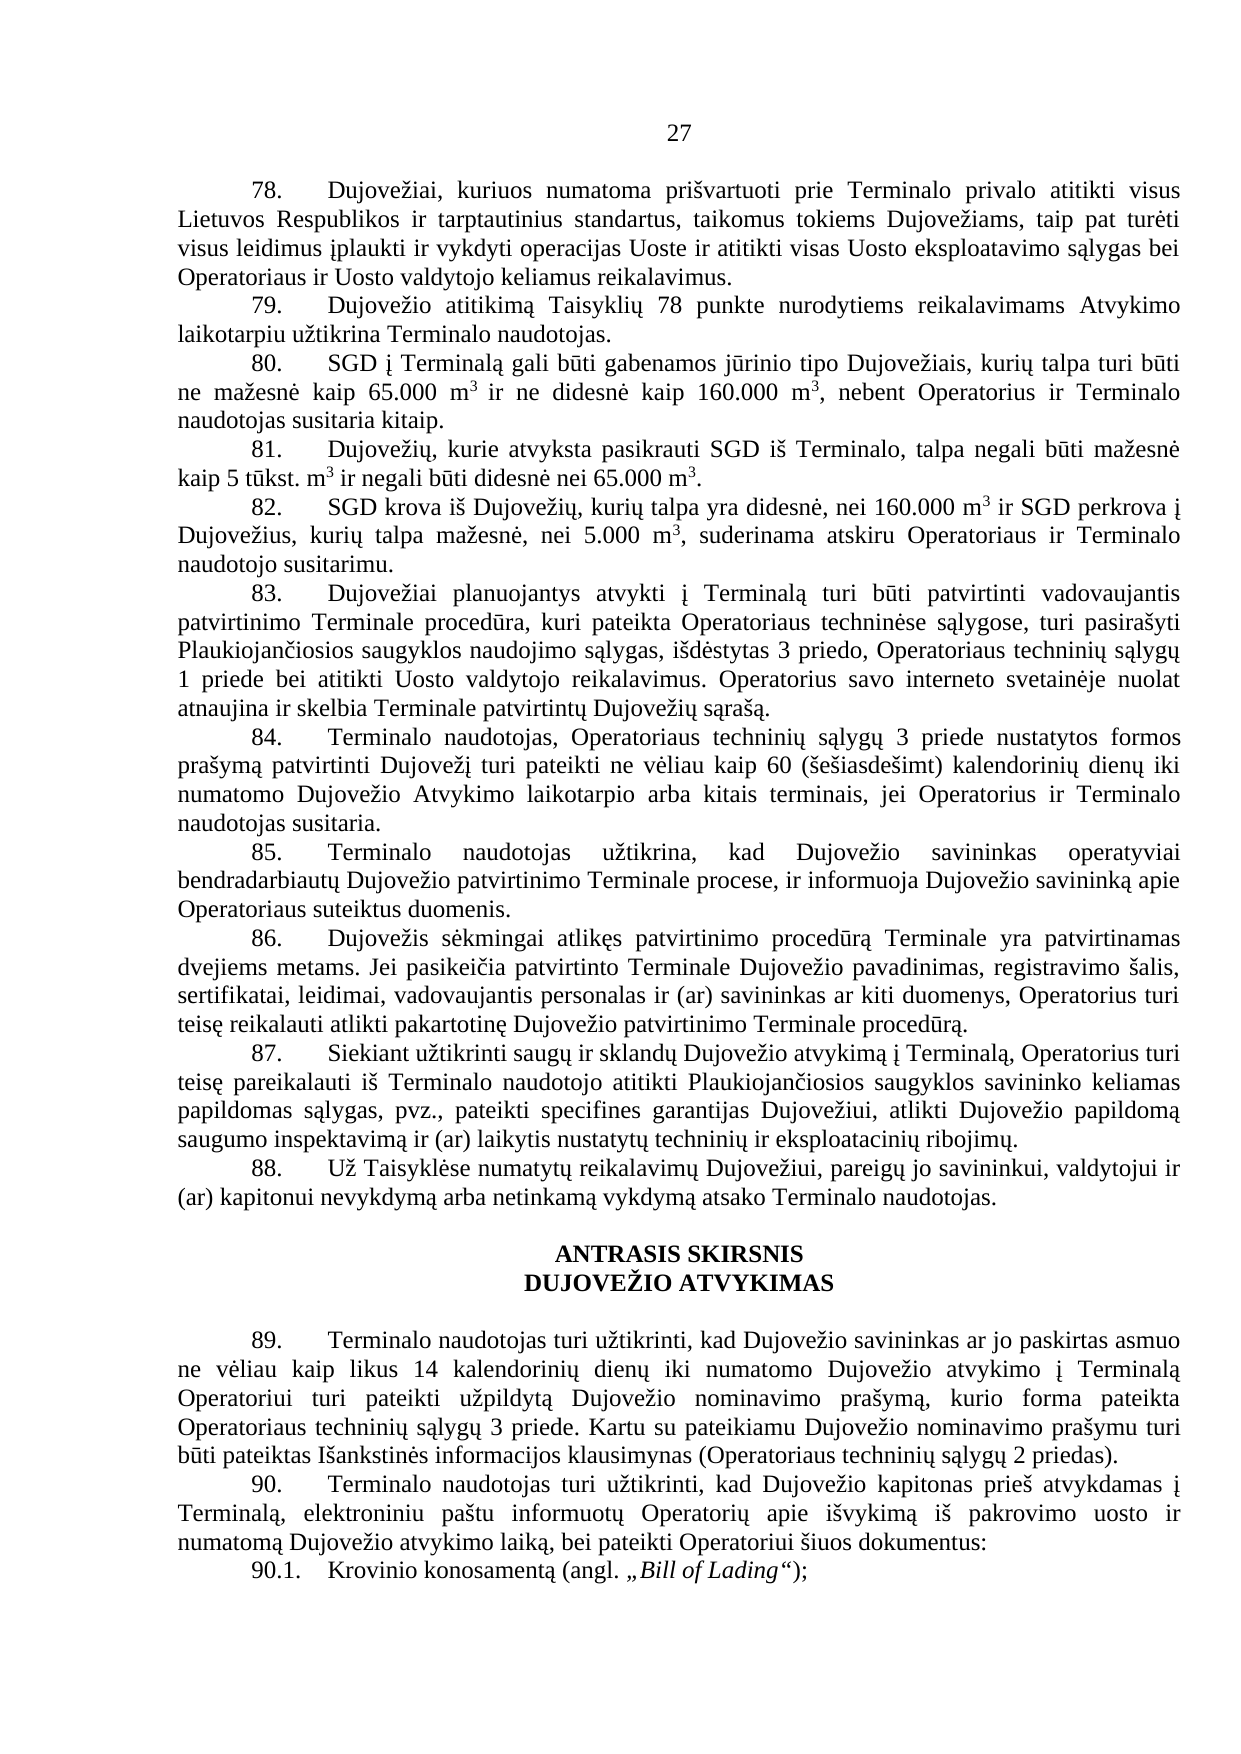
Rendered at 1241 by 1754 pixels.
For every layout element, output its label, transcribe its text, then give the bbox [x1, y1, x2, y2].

text ANTRASIS SKIRSNIS [177, 1239, 1181, 1268]
text 90. Terminalo naudotojas turi užtikrinti, kad Dujovežio kapitonas prieš atvykdamas į Terminalą, elektroniniu paštu informuotų Operatorių apie išvykimą iš pakrovimo uosto ir numatomą Dujovežio atvykimo laiką, bei pateikti Operatoriui šiuos dokumentus: [177, 1469, 1181, 1556]
text 87. Siekiant užtikrinti saugų ir sklandų Dujovežio atvykimą į Terminalą, Operatorius turi teisę pareikalauti iš Terminalo naudotojo atitikti Plaukiojančiosios saugyklos savininko keliamas papildomas sąlygas, pvz., pateikti specifines garantijas Dujovežiui, atlikti Dujovežio papildomą saugumo inspektavimą ir (ar) laikytis nustatytų techninių ir eksploatacinių ribojimų. [177, 1038, 1181, 1153]
text 83. Dujovežiai planuojantys atvykti į Terminalą turi būti patvirtinti vadovaujantis patvirtinimo Terminale procedūra, kuri pateikta Operatoriaus techninėse sąlygose, turi pasirašyti Plaukiojančiosios saugyklos naudojimo sąlygas, išdėstytas 3 priedo, Operatoriaus techninių sąlygų 1 priede bei atitikti Uosto valdytojo reikalavimus. Operatorius savo interneto svetainėje nuolat atnaujina ir skelbia Terminale patvirtintų Dujovežių sąrašą. [177, 578, 1181, 722]
text 85. Terminalo naudotojas užtikrina, kad Dujovežio savininkas operatyviai bendradarbiautų Dujovežio patvirtinimo Terminale procese, ir informuoja Dujovežio savininką apie Operatoriaus suteiktus duomenis. [177, 837, 1181, 923]
text 89. Terminalo naudotojas turi užtikrinti, kad Dujovežio savininkas ar jo paskirtas asmuo ne vėliau kaip likus 14 kalendorinių dienų iki numatomo Dujovežio atvykimo į Terminalą Operatoriui turi pateikti užpildytą Dujovežio nominavimo prašymą, kurio forma pateikta Operatoriaus techninių sąlygų 3 priede. Kartu su pateikiamu Dujovežio nominavimo prašymu turi būti pateiktas Išankstinės informacijos klausimynas (Operatoriaus techninių sąlygų 2 priedas). [177, 1326, 1181, 1469]
text 79. Dujovežio atitikimą Taisyklių 78 punkte nurodytiems reikalavimams Atvykimo laikotarpiu užtikrina Terminalo naudotojas. [177, 291, 1181, 348]
text 81. Dujovežių, kurie atvyksta pasikrauti SGD iš Terminalo, talpa negali būti mažesnė kaip 5 tūkst. m3 ir negali būti didesnė nei 65.000 m3. [177, 434, 1181, 492]
text 86. Dujovežis sėkmingai atlikęs patvirtinimo procedūrą Terminale yra patvirtinamas dvejiems metams. Jei pasikeičia patvirtinto Terminale Dujovežio pavadinimas, registravimo šalis, sertifikatai, leidimai, vadovaujantis personalas ir (ar) savininkas ar kiti duomenys, Operatorius turi teisę reikalauti atlikti pakartotinę Dujovežio patvirtinimo Terminale procedūrą. [177, 923, 1181, 1038]
text 78. Dujovežiai, kuriuos numatoma prišvartuoti prie Terminalo privalo atitikti visus Lietuvos Respublikos ir tarptautinius standartus, taikomus tokiems Dujovežiams, taip pat turėti visus leidimus įplaukti ir vykdyti operacijas Uoste ir atitikti visas Uosto eksploatavimo sąlygas bei Operatoriaus ir Uosto valdytojo keliamus reikalavimus. [177, 176, 1181, 291]
text 90.1. Krovinio konosamentą (angl. „Bill of Lading“); [177, 1556, 1181, 1584]
text 82. SGD krova iš Dujovežių, kurių talpa yra didesnė, nei 160.000 m3 ir SGD perkrova į Dujovežius, kurių talpa mažesnė, nei 5.000 m3, suderinama atskiru Operatoriaus ir Terminalo naudotojo susitarimu. [177, 492, 1181, 578]
text 80. SGD į Terminalą gali būti gabenamos jūrinio tipo Dujovežiais, kurių talpa turi būti ne mažesnė kaip 65.000 m3 ir ne didesnė kaip 160.000 m3, nebent Operatorius ir Terminalo naudotojas susitaria kitaip. [177, 348, 1181, 434]
text DUJOVEŽIO ATVYKIMAS [177, 1268, 1181, 1297]
text 84. Terminalo naudotojas, Operatoriaus techninių sąlygų 3 priede nustatytos formos prašymą patvirtinti Dujovežį turi pateikti ne vėliau kaip 60 (šešiasdešimt) kalendorinių dienų iki numatomo Dujovežio Atvykimo laikotarpio arba kitais terminais, jei Operatorius ir Terminalo naudotojas susitaria. [177, 722, 1181, 837]
text 88. Už Taisyklėse numatytų reikalavimų Dujovežiui, pareigų jo savininkui, valdytojui ir (ar) kapitonui nevykdymą arba netinkamą vykdymą atsako Terminalo naudotojas. [177, 1153, 1181, 1211]
